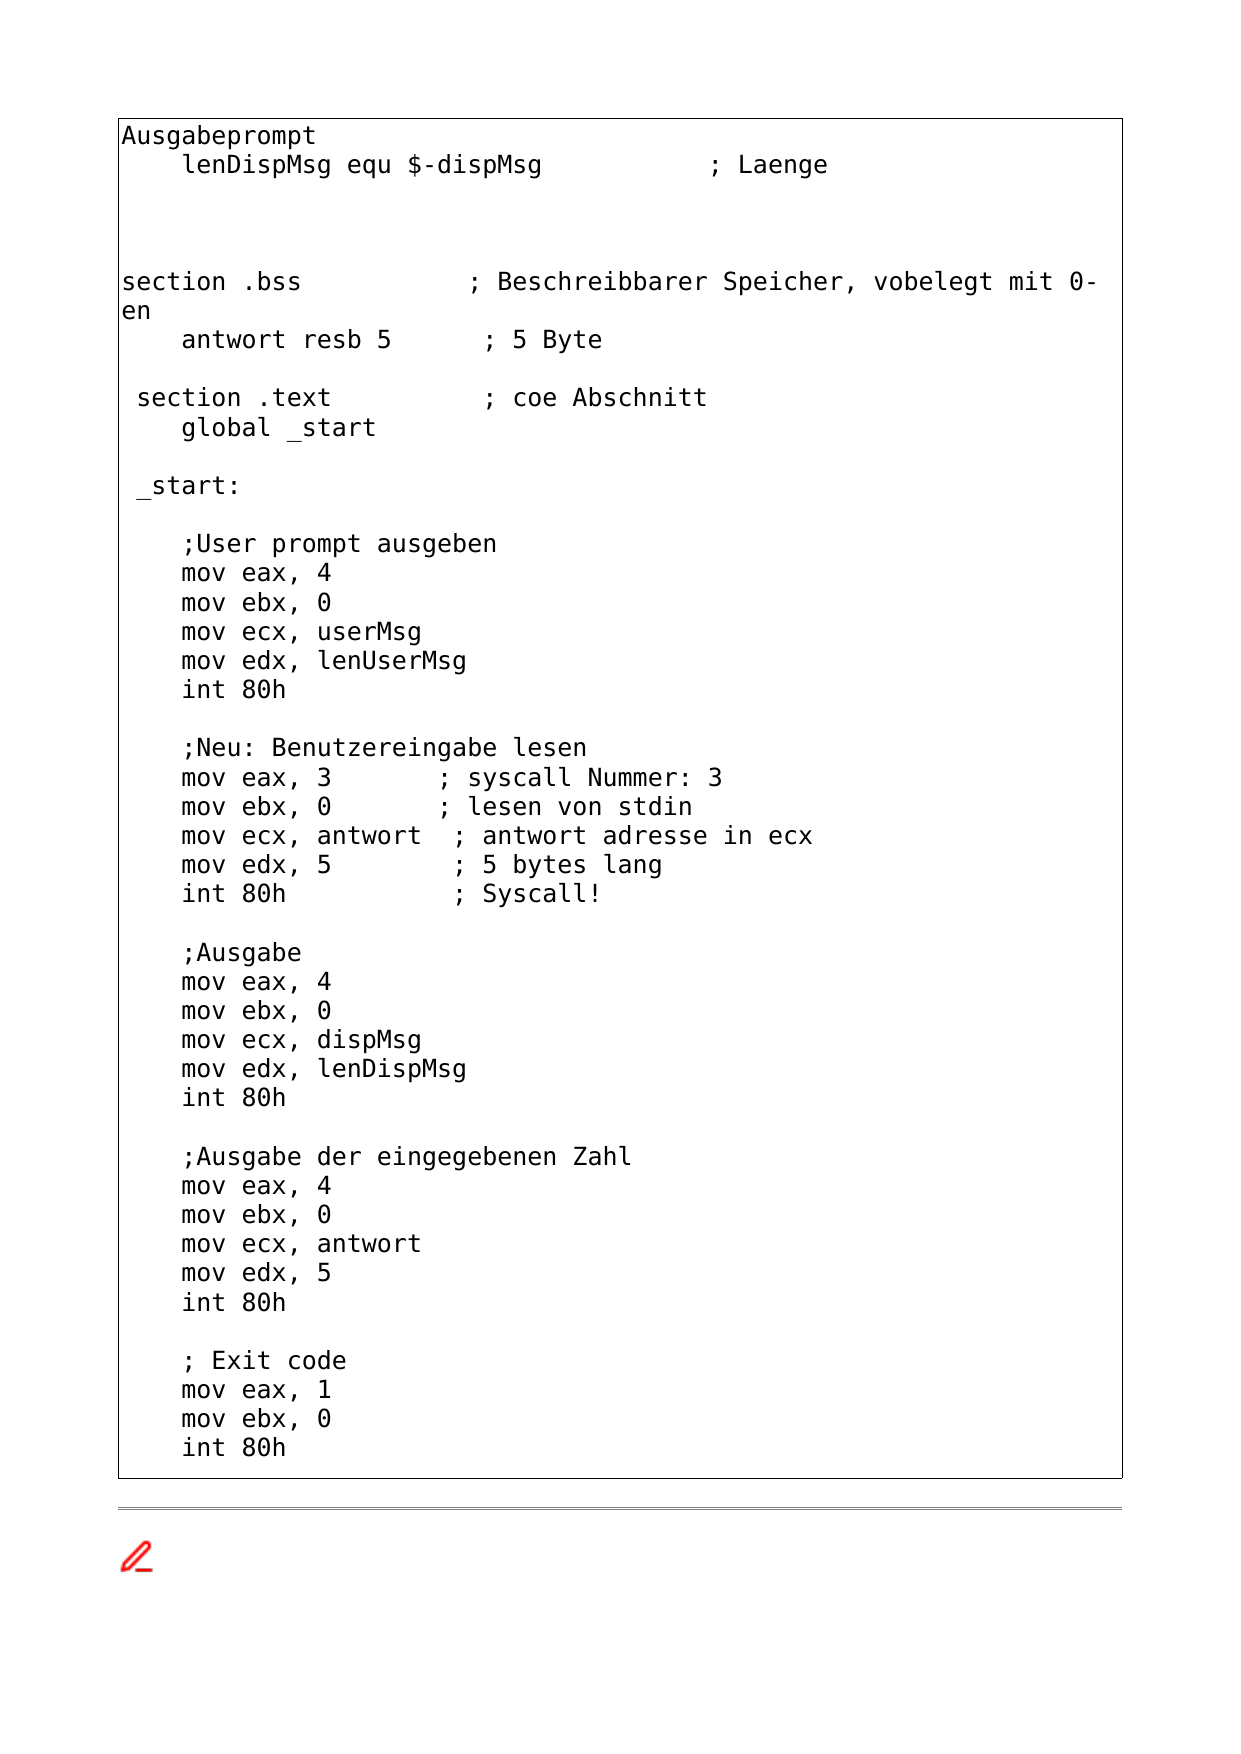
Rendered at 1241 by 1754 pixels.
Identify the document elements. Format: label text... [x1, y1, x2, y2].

picture [118, 1538, 156, 1577]
table_header Ausgabeprompt lenDispMsg equ $-dispMsg ; Laenge section .bss ; Beschreibbarer Speicher, vobelegt mit 0-en antwort resb 5 ; 5 Byte section .text ; coe Abschnitt global _start _start: ;User prompt ausgeben mov eax, 4 mov ebx, 0 mov ecx, userMsg mov edx, lenUserMsg int 80h ;Neu: Benutzereingabe lesen mov eax, 3 ; syscall Nummer: 3 mov ebx, 0 ; lesen von stdin mov ecx, antwort ; antwort adresse in ecx mov edx, 5 ; 5 bytes lang int 80h ; Syscall! ;Ausgabe mov eax, 4 mov ebx, 0 mov ecx, dispMsg mov edx, lenDispMsg int 80h ;Ausgabe der eingegebenen Zahl mov eax, 4 mov ebx, 0 mov ecx, antwort mov edx, 5 int 80h ; Exit code mov eax, 1 mov ebx, 0 int 80h [119, 119, 1122, 1477]
